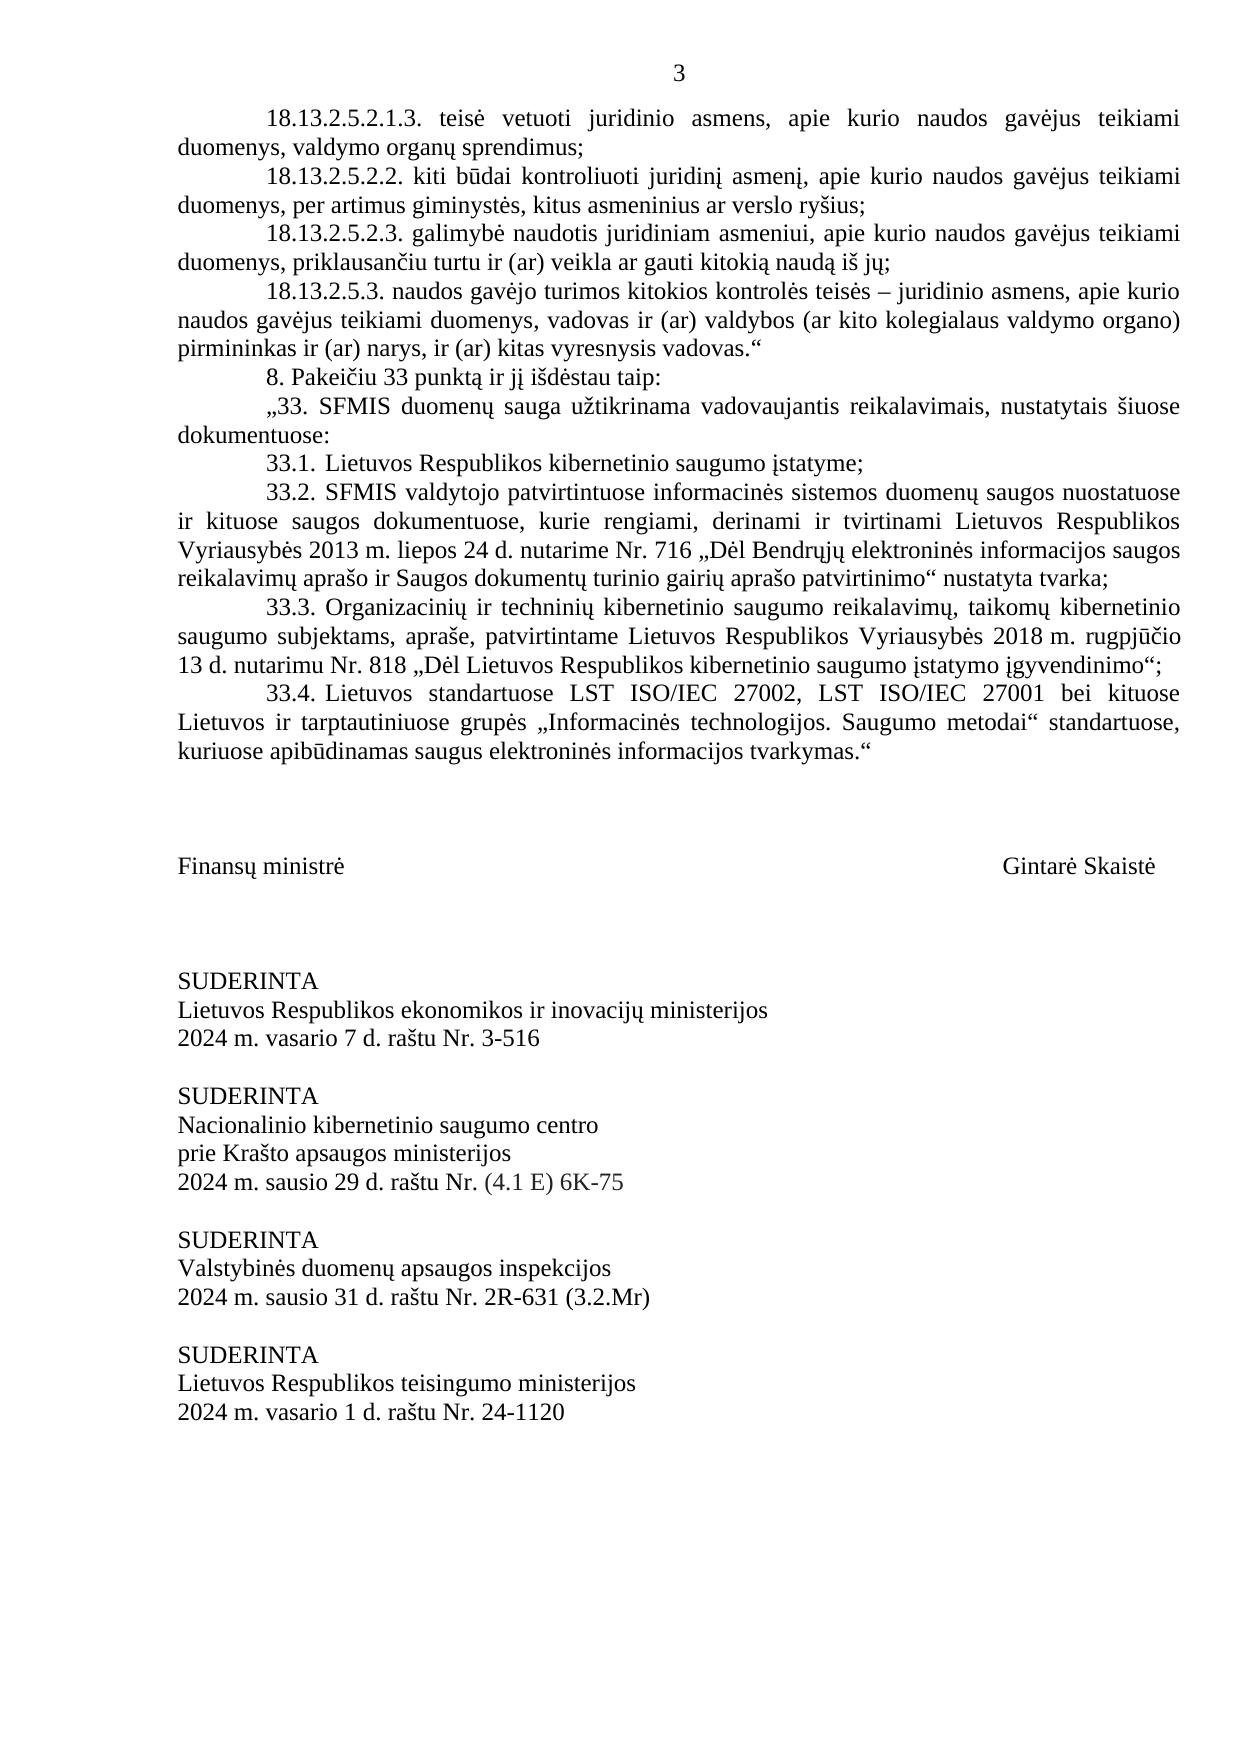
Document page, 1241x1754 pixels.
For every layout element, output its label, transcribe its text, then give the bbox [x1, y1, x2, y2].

text 18.13.2.5.2.2. kiti būdai kontroliuoti juridinį asmenį, apie kurio naudos gavėjus teikiami duomenys, per artimus giminystės, kitus asmeninius ar verslo ryšius; [177, 161, 1181, 218]
text „33. SFMIS duomenų sauga užtikrinama vadovaujantis reikalavimais, nustatytais šiuose dokumentuose: [177, 391, 1181, 448]
text 33.1. Lietuvos Respublikos kibernetinio saugumo įstatyme; [177, 448, 1181, 477]
text 2024 m. sausio 29 d. raštu Nr. (4.1 E) 6K-75 [177, 1167, 1181, 1196]
text 2024 m. vasario 1 d. raštu Nr. 24-1120 [177, 1397, 1181, 1426]
text 33.4. Lietuvos standartuose LST ISO/IEC 27002, LST ISO/IEC 27001 bei kituose Lietuvos ir tarptautiniuose grupės „Informacinės technologijos. Saugumo metodai“ standartuose, kuriuose apibūdinamas saugus elektroninės informacijos tvarkymas.“ [177, 678, 1181, 765]
text 18.13.2.5.2.1.3. teisė vetuoti juridinio asmens, apie kurio naudos gavėjus teikiami duomenys, valdymo organų sprendimus; [177, 103, 1181, 161]
text 18.13.2.5.3. naudos gavėjo turimos kitokios kontrolės teisės – juridinio asmens, apie kurio naudos gavėjus teikiami duomenys, vadovas ir (ar) valdybos (ar kito kolegialaus valdymo organo) pirmininkas ir (ar) narys, ir (ar) kitas vyresnysis vadovas.“ [177, 276, 1181, 362]
text SUDERINTA [177, 1225, 1181, 1253]
text 8. Pakeičiu 33 punktą ir jį išdėstau taip: [177, 362, 1181, 391]
text 2024 m. sausio 31 d. raštu Nr. 2R-631 (3.2.Mr) [177, 1282, 1181, 1311]
text 2024 m. vasario 7 d. raštu Nr. 3-516 [177, 1023, 1181, 1052]
text Finansų ministrė Gintarė Skaistė [177, 851, 1181, 880]
text prie Krašto apsaugos ministerijos [177, 1138, 1181, 1167]
text SUDERINTA [177, 1081, 1181, 1110]
text Nacionalinio kibernetinio saugumo centro [177, 1110, 1181, 1138]
text SUDERINTA [177, 1340, 1181, 1368]
text 33.3. Organizacinių ir techninių kibernetinio saugumo reikalavimų, taikomų kibernetinio saugumo subjektams, apraše, patvirtintame Lietuvos Respublikos Vyriausybės 2018 m. rugpjūčio 13 d. nutarimu Nr. 818 „Dėl Lietuvos Respublikos kibernetinio saugumo įstatymo įgyvendinimo“; [177, 592, 1181, 678]
text Lietuvos Respublikos ekonomikos ir inovacijų ministerijos [177, 995, 1181, 1023]
text SUDERINTA [177, 966, 1181, 995]
text 18.13.2.5.2.3. galimybė naudotis juridiniam asmeniui, apie kurio naudos gavėjus teikiami duomenys, priklausančiu turtu ir (ar) veikla ar gauti kitokią naudą iš jų; [177, 218, 1181, 276]
text 33.2. SFMIS valdytojo patvirtintuose informacinės sistemos duomenų saugos nuostatuose ir kituose saugos dokumentuose, kurie rengiami, derinami ir tvirtinami Lietuvos Respublikos Vyriausybės 2013 m. liepos 24 d. nutarime Nr. 716 „Dėl Bendrųjų elektroninės informacijos saugos reikalavimų aprašo ir Saugos dokumentų turinio gairių aprašo patvirtinimo“ nustatyta tvarka; [177, 477, 1181, 592]
text Lietuvos Respublikos teisingumo ministerijos [177, 1368, 1181, 1397]
text Valstybinės duomenų apsaugos inspekcijos [177, 1253, 1181, 1282]
